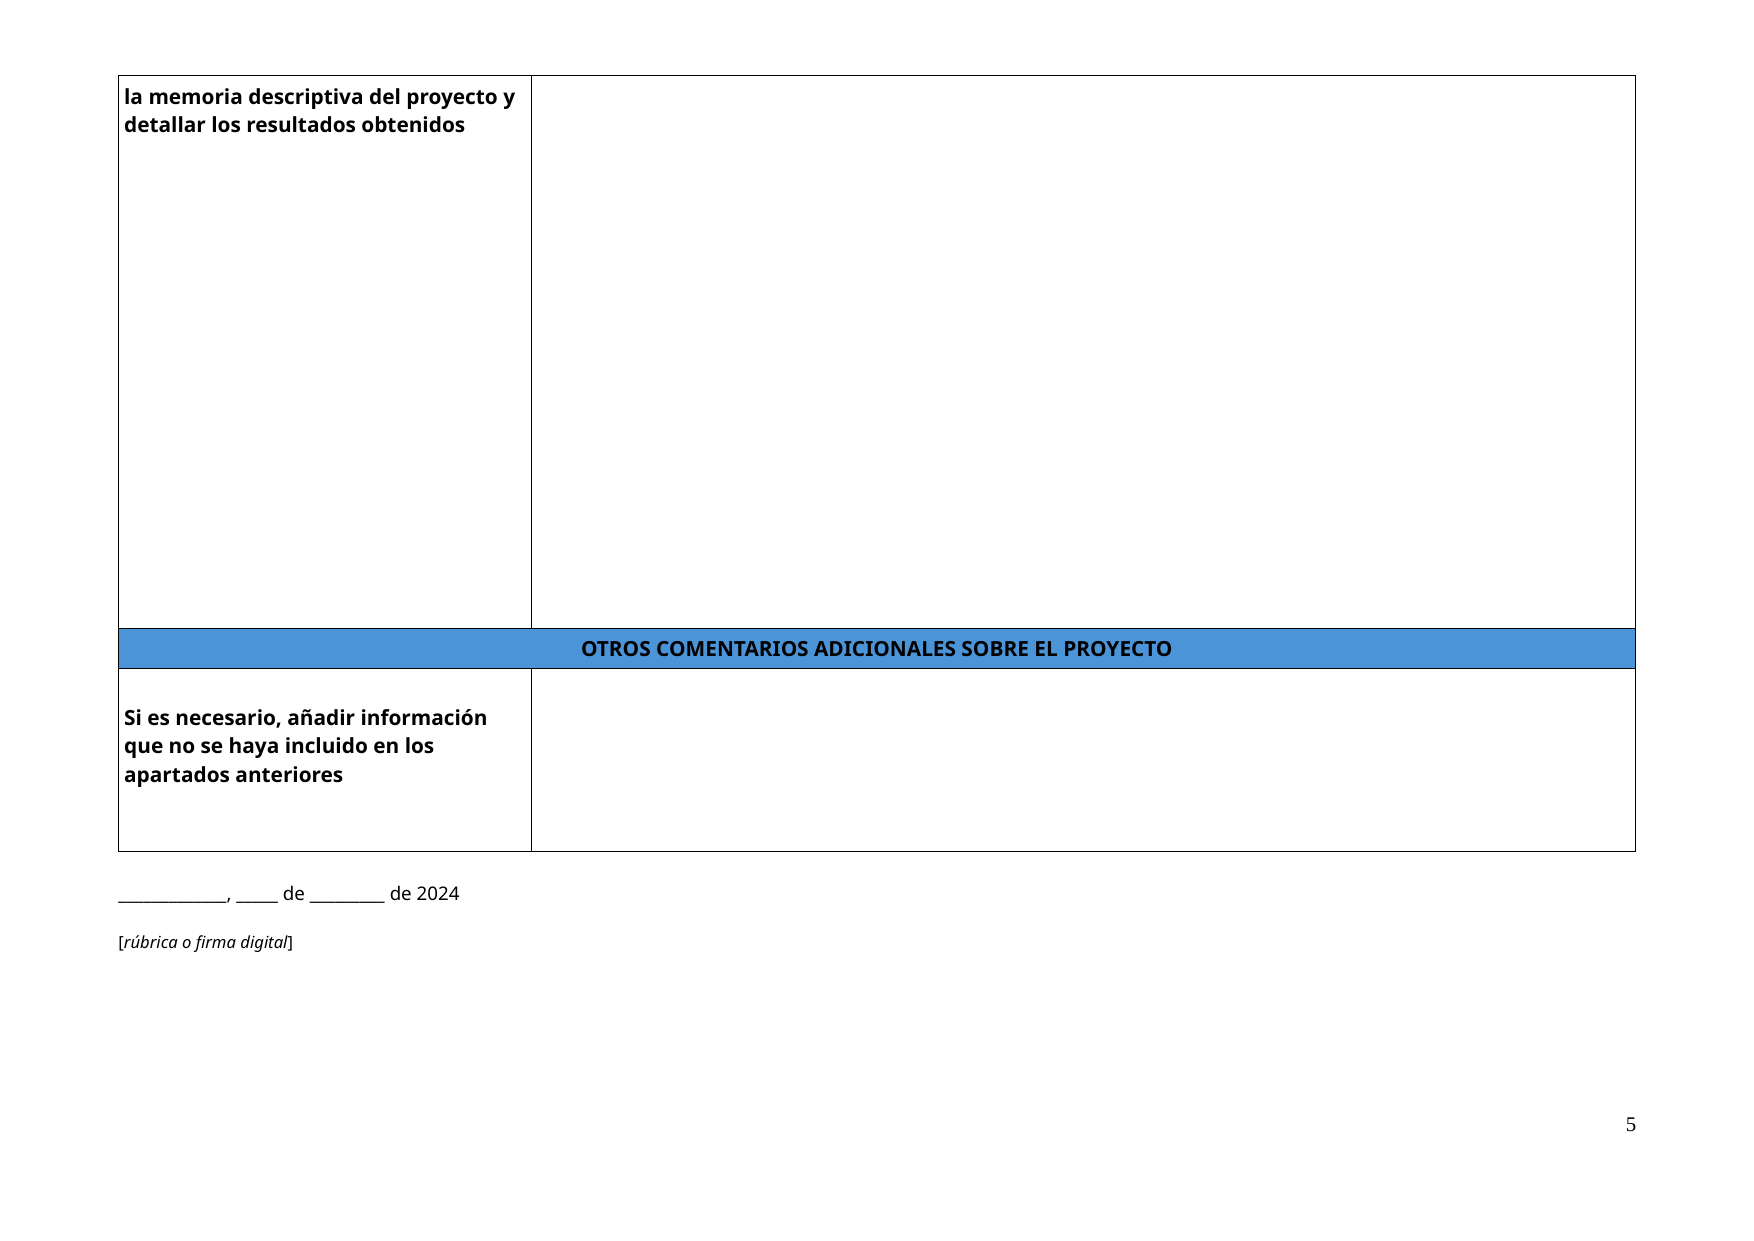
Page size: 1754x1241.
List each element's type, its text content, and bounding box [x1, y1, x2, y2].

table_cell Si es necesario, añadir información que no se haya incluido en los apartados anteriores [119, 669, 531, 851]
text _____________, _____ de _________ de 2024 [118, 880, 1636, 905]
table_cell [532, 76, 1635, 628]
text [rúbrica o firma digital] [118, 931, 1636, 953]
table_cell la memoria descriptiva del proyecto y detallar los resultados obtenidos [119, 76, 531, 628]
table_cell [532, 669, 1635, 851]
table_cell OTROS COMENTARIOS ADICIONALES SOBRE EL PROYECTO [119, 629, 1635, 668]
